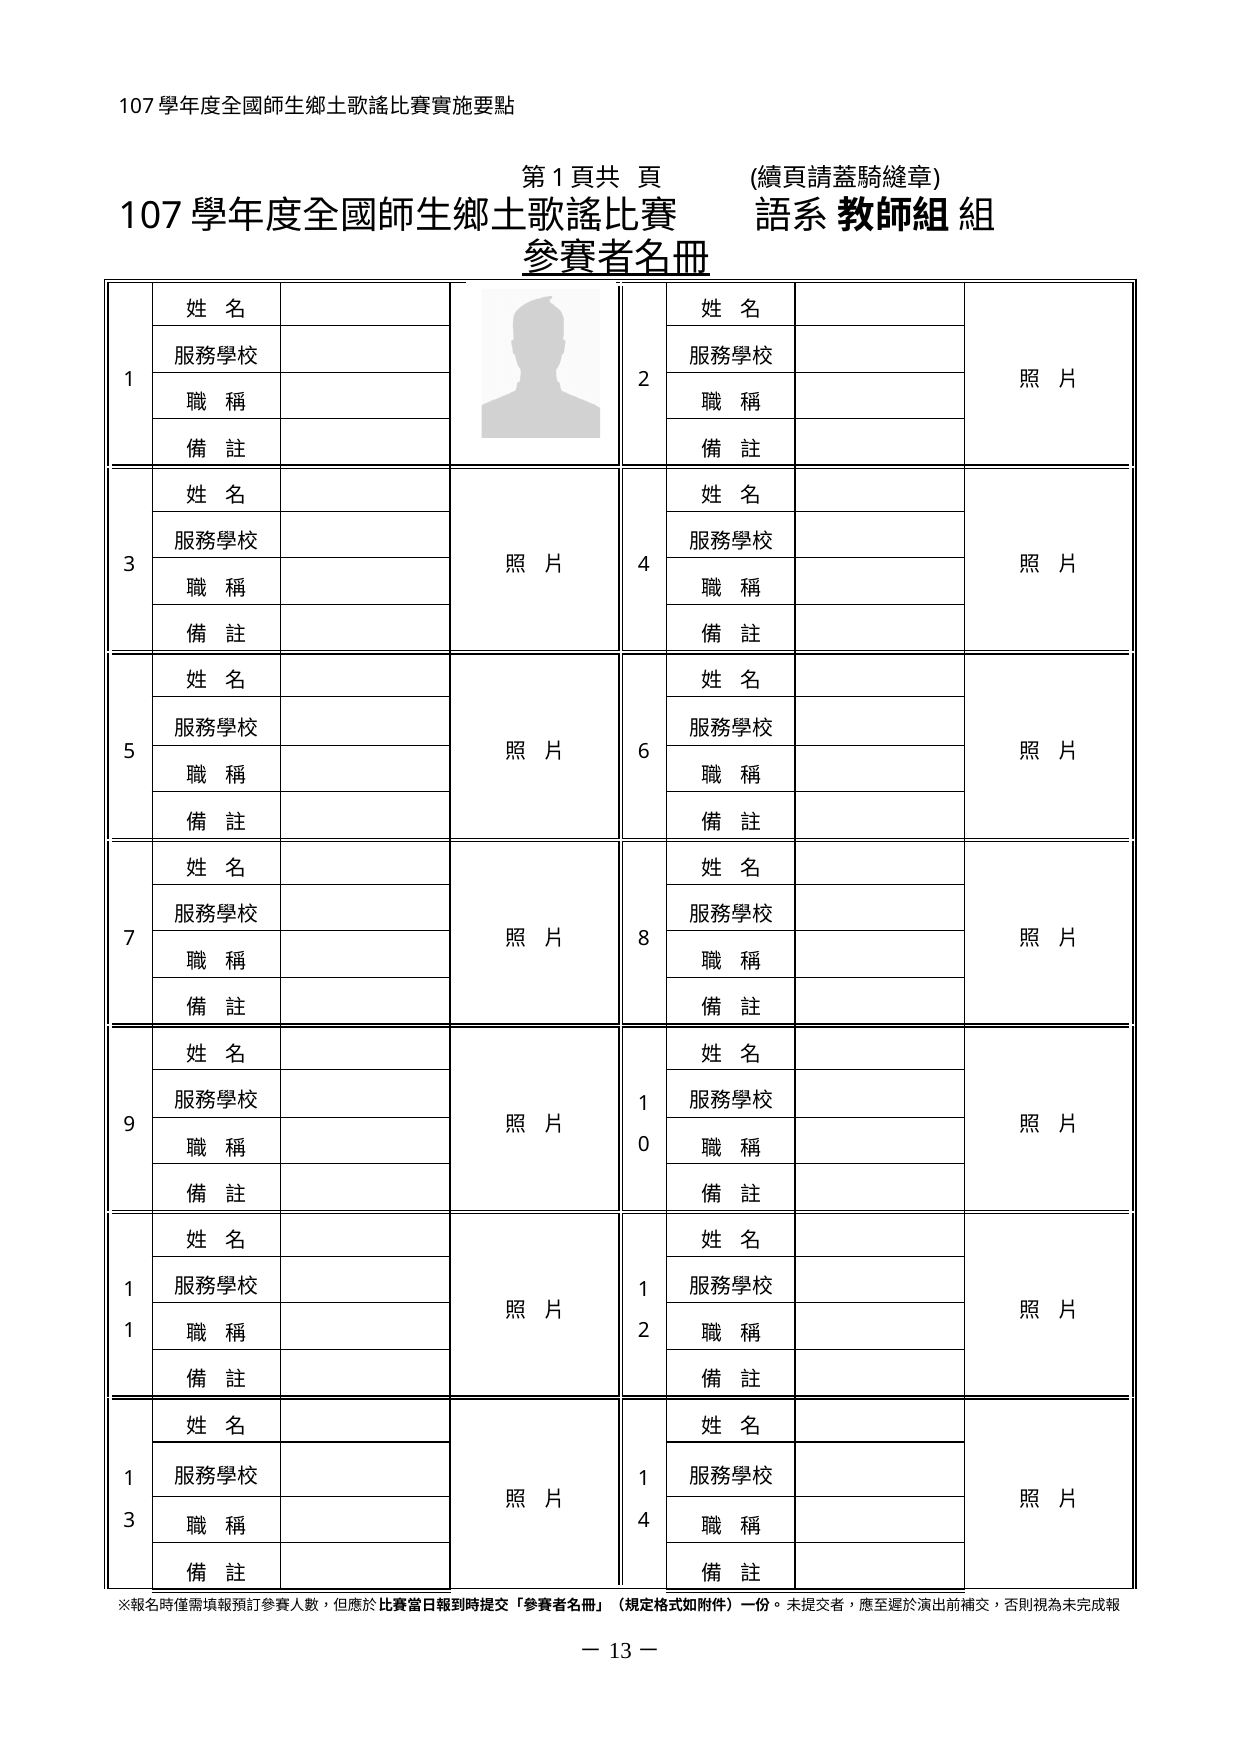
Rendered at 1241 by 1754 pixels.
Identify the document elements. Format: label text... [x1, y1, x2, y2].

table_cell 備 註 [667, 1164, 794, 1209]
table_cell [281, 1497, 449, 1542]
table_cell 服務學校 [153, 1443, 280, 1496]
table_cell 姓 名 [153, 1400, 280, 1441]
table_cell 職 稱 [153, 1497, 280, 1542]
picture [481, 289, 601, 438]
table_cell [796, 1303, 964, 1349]
table_cell 職 稱 [153, 931, 280, 977]
table_cell [281, 1257, 449, 1302]
table_cell [796, 697, 964, 745]
table_cell 職 稱 [153, 1118, 280, 1163]
table_cell [796, 1214, 964, 1256]
text ※報名時僅需填報預訂參賽人數，但應於比賽當日報到時提交「參賽者名冊」（規定格式如附件）一份。未提交者，應至遲於演出前補交，否則視為未完成報 [118, 1593, 1122, 1614]
table_cell 職 稱 [667, 931, 794, 977]
table_cell [796, 419, 964, 464]
table_cell [796, 792, 964, 837]
table_cell 照 片 [965, 464, 1134, 650]
table_cell 姓 名 [153, 1028, 280, 1069]
table_cell 職 稱 [667, 373, 794, 418]
table_cell 4 [623, 469, 666, 650]
table_cell 照 片 [451, 1214, 618, 1395]
table_cell 服務學校 [667, 1443, 794, 1496]
table_cell 服務學校 [667, 1257, 794, 1302]
table_cell 12 [623, 1214, 666, 1395]
table_cell 姓 名 [667, 842, 794, 884]
table_cell 照 片 [965, 650, 1134, 837]
table_cell 13 [106, 1395, 152, 1588]
table_cell 備 註 [153, 605, 280, 650]
table_cell [281, 842, 449, 884]
table_cell 14 [621, 1399, 666, 1588]
table_cell [796, 469, 964, 511]
table_header 照 片 [965, 283, 1132, 464]
table_cell 姓 名 [667, 469, 794, 511]
table_cell 姓 名 [667, 1214, 794, 1256]
table_cell [796, 1350, 964, 1395]
table_cell 照 片 [965, 838, 1134, 1023]
table_cell [796, 1443, 964, 1496]
table_cell 備 註 [153, 1350, 280, 1395]
table_cell 職 稱 [667, 558, 794, 603]
table_cell [281, 1443, 449, 1496]
table_cell [281, 885, 449, 930]
table_cell 照 片 [451, 1028, 618, 1209]
table_cell [281, 373, 449, 418]
table_cell 備 註 [153, 978, 280, 1023]
table_header 姓 名 [667, 283, 794, 325]
table_header 1 [109, 283, 152, 464]
table_cell [281, 792, 449, 837]
table_cell 備 註 [153, 792, 280, 837]
table_header [450, 280, 621, 464]
table_cell [281, 655, 449, 696]
table_cell [796, 1118, 964, 1163]
table_cell [796, 605, 964, 650]
table_cell 備 註 [667, 1543, 794, 1588]
table_cell [281, 931, 449, 977]
table_cell [796, 842, 964, 884]
table_cell 照 片 [965, 1210, 1134, 1395]
table_cell 服務學校 [153, 697, 280, 745]
table_cell [281, 1028, 449, 1069]
table_cell [796, 978, 964, 1023]
table_cell 職 稱 [667, 746, 794, 791]
table_cell 服務學校 [153, 1257, 280, 1302]
table_cell [796, 512, 964, 557]
table_cell [281, 1214, 449, 1256]
table_cell [281, 1070, 449, 1117]
table_cell 照 片 [451, 655, 618, 837]
table_cell 服務學校 [153, 512, 280, 557]
table_cell [796, 1400, 964, 1441]
table_cell [281, 978, 449, 1023]
table_header 2 [621, 283, 666, 464]
table_cell 備 註 [667, 978, 794, 1023]
table_cell [281, 605, 449, 650]
text 參賽者名冊 [118, 237, 1122, 278]
table_cell [796, 931, 964, 977]
table_cell 照 片 [965, 1395, 1134, 1588]
table_cell 7 [106, 838, 152, 1023]
table_cell 備 註 [667, 419, 794, 464]
table_cell [281, 419, 449, 464]
table_cell [281, 697, 449, 745]
table_cell [796, 1028, 964, 1069]
table_cell 6 [623, 655, 666, 837]
table_cell 姓 名 [153, 655, 280, 696]
table_cell 姓 名 [667, 1400, 794, 1441]
table_cell [796, 373, 964, 418]
table_cell [281, 1118, 449, 1163]
table_cell [796, 1164, 964, 1209]
table_cell [796, 746, 964, 791]
table_cell [796, 1257, 964, 1302]
table_cell 姓 名 [153, 1214, 280, 1256]
table_cell 姓 名 [153, 842, 280, 884]
table_cell 服務學校 [667, 1070, 794, 1117]
table_cell 姓 名 [153, 469, 280, 511]
table_cell [281, 1400, 449, 1441]
table_cell [281, 746, 449, 791]
table_cell [281, 1164, 449, 1209]
table_cell 備 註 [153, 1164, 280, 1209]
table_cell [796, 1070, 964, 1117]
table_cell [281, 512, 449, 557]
table_cell [281, 326, 449, 372]
table_cell 職 稱 [667, 1497, 794, 1542]
table_cell 姓 名 [667, 655, 794, 696]
table_cell 照 片 [965, 1023, 1134, 1209]
table_cell 備 註 [153, 1543, 280, 1588]
table_cell 職 稱 [667, 1118, 794, 1163]
table_cell [796, 326, 964, 372]
table_cell [796, 655, 964, 696]
table_header [281, 283, 449, 325]
table_header 姓 名 [153, 283, 280, 325]
table_cell 職 稱 [153, 1303, 280, 1349]
table_cell [796, 558, 964, 603]
text 第1頁共 頁 (續頁請蓋騎縫章) [118, 153, 1122, 195]
table_cell 10 [623, 1028, 666, 1209]
table_cell 服務學校 [153, 1070, 280, 1117]
table_cell 職 稱 [153, 558, 280, 603]
table_cell [281, 1543, 449, 1588]
table_cell 照 片 [451, 842, 618, 1023]
table_cell [796, 1543, 964, 1588]
table_cell 5 [106, 650, 152, 837]
table_cell 備 註 [667, 605, 794, 650]
table_cell [281, 469, 449, 511]
table_cell 9 [106, 1023, 152, 1209]
table_cell 照 片 [451, 469, 618, 650]
table_cell [796, 1497, 964, 1542]
table_cell [796, 885, 964, 930]
table_cell 備 註 [153, 419, 280, 464]
text 107學年度全國師生鄉土歌謠比賽 語系 教師組 組 [118, 195, 1122, 237]
table_cell 服務學校 [153, 326, 280, 372]
table_cell 服務學校 [667, 326, 794, 372]
table_cell [281, 1350, 449, 1395]
table_cell [281, 558, 449, 603]
table_cell 服務學校 [667, 697, 794, 745]
table_header [796, 283, 964, 325]
table_cell 11 [106, 1210, 152, 1395]
table_cell 照 片 [451, 1395, 621, 1588]
table_cell 服務學校 [153, 885, 280, 930]
table_cell 服務學校 [667, 512, 794, 557]
table_cell 職 稱 [153, 373, 280, 418]
table_cell 姓 名 [667, 1028, 794, 1069]
table_cell 職 稱 [667, 1303, 794, 1349]
table_cell [281, 1303, 449, 1349]
table_cell 8 [623, 842, 666, 1023]
table_cell 職 稱 [153, 746, 280, 791]
table_cell 備 註 [667, 792, 794, 837]
table_cell 3 [106, 464, 152, 650]
table_cell 服務學校 [667, 885, 794, 930]
table_cell 備 註 [667, 1350, 794, 1395]
